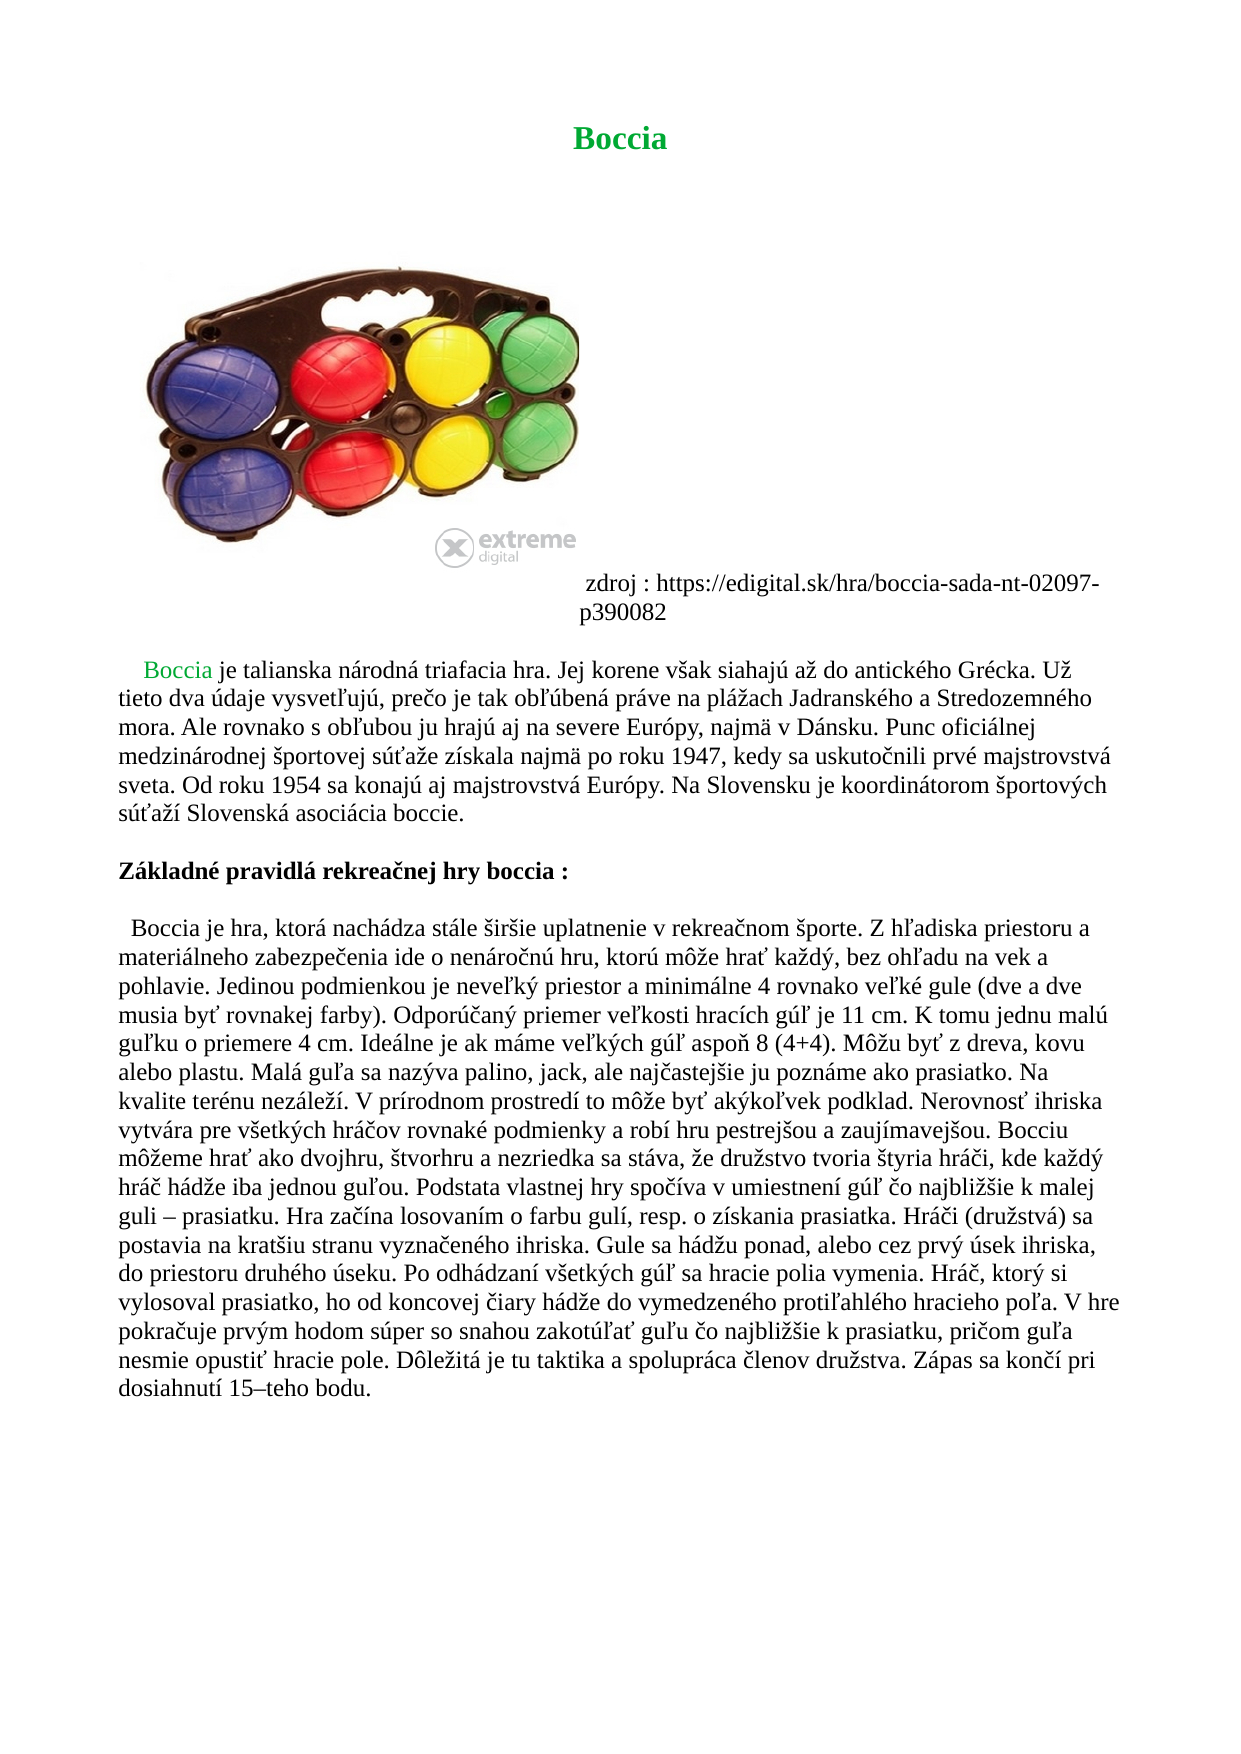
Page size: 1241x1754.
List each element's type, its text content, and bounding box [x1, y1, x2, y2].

text zdroj : https://edigital.sk/hra/boccia-sada-nt-02097-p390082 [118, 568, 1122, 626]
text Boccia je hra, ktorá nachádza stále širšie uplatnenie v rekreačnom športe. Z hľadiska priestoru a materiálneho zabezpečenia ide o nenáročnú hru, ktorú môže hrať každý, bez ohľadu na vek a pohlavie. Jedinou podmienkou je neveľký priestor a minimálne 4 rovnako veľké gule (dve a dve musia byť rovnakej farby). Odporúčaný priemer veľkosti hracích gúľ je 11 cm. K tomu jednu malú guľku o priemere 4 cm. Ideálne je ak máme veľkých gúľ aspoň 8 (4+4). Môžu byť z dreva, kovu alebo plastu. Malá guľa sa nazýva palino, jack, ale najčastejšie ju poznáme ako prasiatko. Na kvalite terénu nezáleží. V prírodnom prostredí to môže byť akýkoľvek podklad. Nerovnosť ihriska vytvára pre všetkých hráčov rovnaké podmienky a robí hru pestrejšou a zaujímavejšou. Bocciu môžeme hrať ako dvojhru, štvorhru a nezriedka sa stáva, že družstvo tvoria štyria hráči, kde každý hráč hádže iba jednou guľou. Podstata vlastnej hry spočíva v umiestnení gúľ čo najbližšie k malej guli – prasiatku. Hra začína losovaním o farbu gulí, resp. o získania prasiatka. Hráči (družstvá) sa postavia na kratšiu stranu vyznačeného ihriska. Gule sa hádžu ponad, alebo cez prvý úsek ihriska, do priestoru druhého úseku. Po odhádzaní všetkých gúľ sa hracie polia vymenia. Hráč, ktorý si vylosoval prasiatko, ho od koncovej čiary hádže do vymedzeného protiľahlého hracieho poľa. V hre pokračuje prvým hodom súper so snahou zakotúľať guľu čo najbližšie k prasiatku, pričom guľa nesmie opustiť hracie pole. Dôležitá je tu taktika a spolupráca členov družstva. Zápas sa končí pri dosiahnutí 15–teho bodu. [118, 913, 1122, 1402]
text Boccia [118, 118, 1122, 156]
text Boccia je talianska národná triafacia hra. Jej korene však siahajú až do antického Grécka. Už tieto dva údaje vysvetľujú, prečo je tak obľúbená práve na plážach Jadranského a Stredozemného mora. Ale rovnako s obľubou ju hrajú aj na severe Európy, najmä v Dánsku. Punc oficiálnej medzinárodnej športovej súťaže získala najmä po roku 1947, kedy sa uskutočnili prvé majstrovstvá sveta. Od roku 1954 sa konajú aj majstrovstvá Európy. Na Slovensku je koordinátorom športových súťaží Slovenská asociácia boccie. [118, 655, 1122, 827]
picture [139, 176, 580, 616]
text Základné pravidlá rekreačnej hry boccia : [118, 856, 1122, 885]
